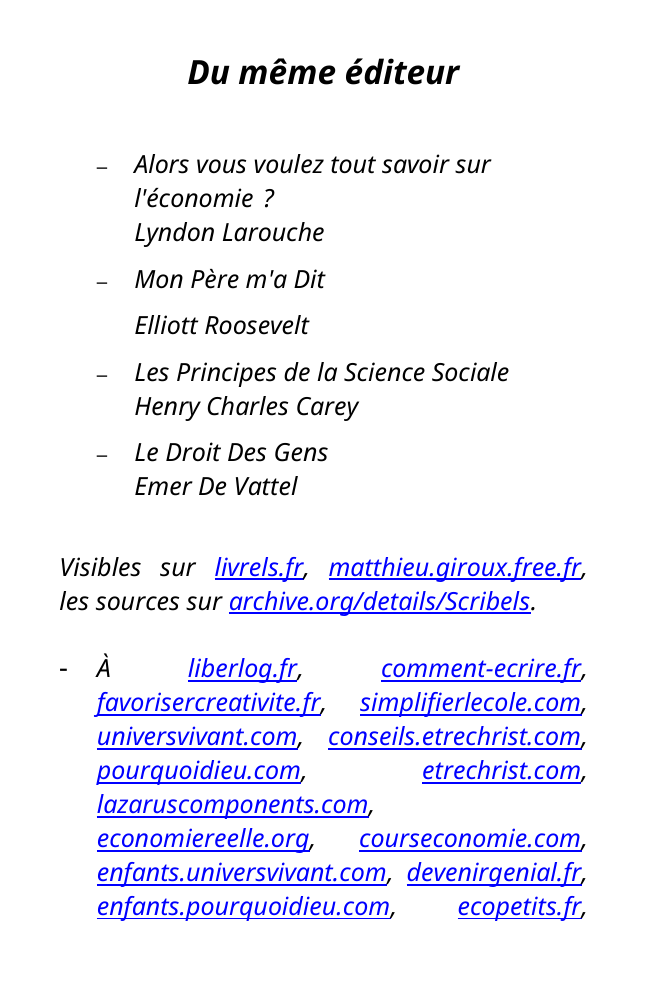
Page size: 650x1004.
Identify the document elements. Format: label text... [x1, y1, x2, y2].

list Elliott Roosevelt [97, 308, 591, 342]
subtitle Du même éditeur [59, 49, 591, 95]
list Les Principes de la Science Sociale Henry Charles Carey [97, 355, 591, 423]
list Mon Père m'a Dit [97, 262, 591, 296]
list Le Droit Des Gens Emer De Vattel [97, 435, 591, 503]
list À liberlog.fr, comment-ecrire.fr, favorisercreativite.fr, simplifierlecole.com, universvivant.com, conseils.etrechrist.com, pourquoidieu.com, etrechrist.com, lazaruscomponents.com, economiereelle.org, courseconomie.com, enfants.universvivant.com, devenirgenial.fr, enfants.pourquoidieu.com, ecopetits.fr, [59, 651, 591, 923]
list Alors vous voulez tout savoir sur l'économie ? Lyndon Larouche [97, 147, 591, 249]
text Visibles sur livrels.fr, matthieu.giroux.free.fr, les sources sur archive.org/details/Scribels. [59, 549, 591, 617]
